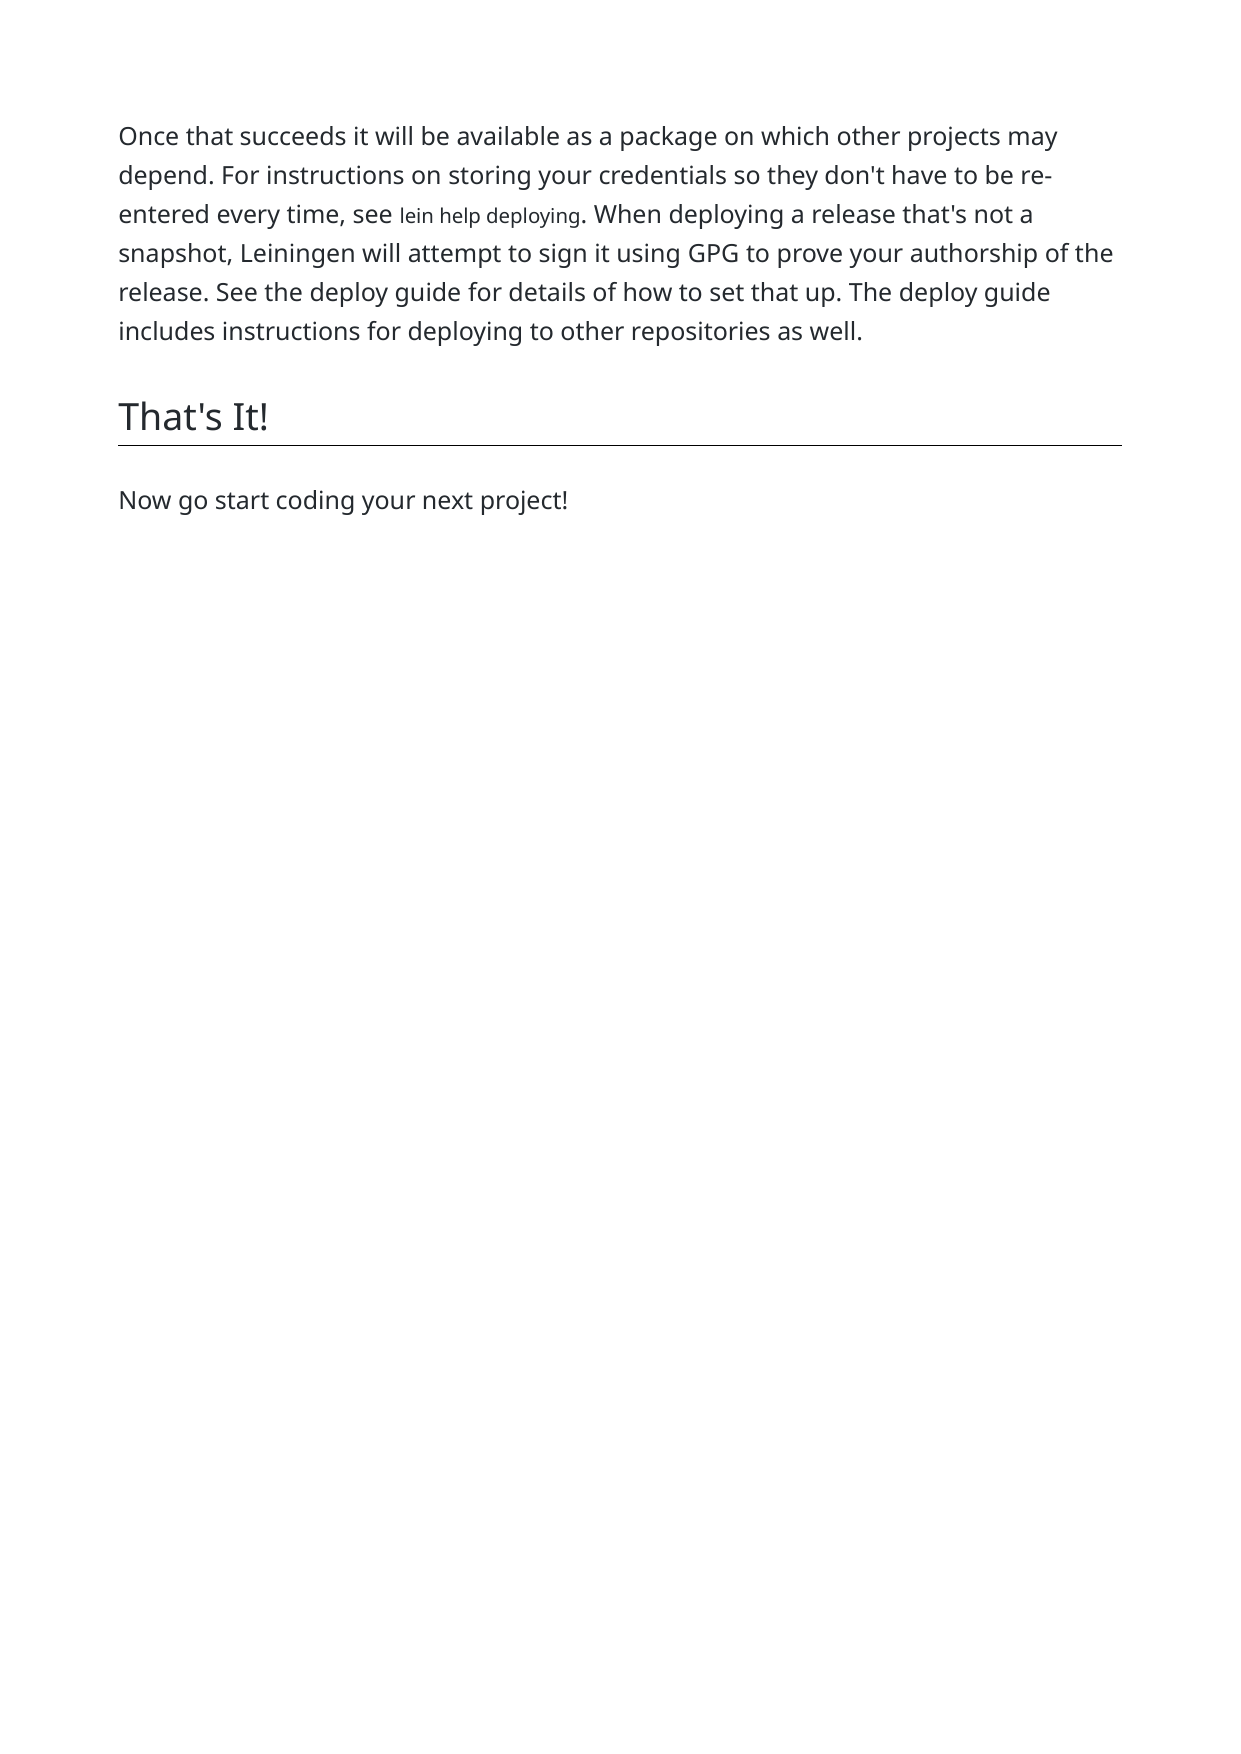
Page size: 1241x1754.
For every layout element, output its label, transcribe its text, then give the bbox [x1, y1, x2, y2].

text Once that succeeds it will be available as a package on which other projects may depend. For instructions on storing your credentials so they don't have to be re-entered every time, see lein help deploying. When deploying a release that's not a snapshot, Leiningen will attempt to sign it using GPG to prove your authorship of the release. See the deploy guide for details of how to set that up. The deploy guide includes instructions for deploying to other repositories as well. [118, 118, 1122, 348]
text Now go start coding your next project! [118, 482, 1122, 516]
subtitle That's It! [118, 391, 1122, 445]
